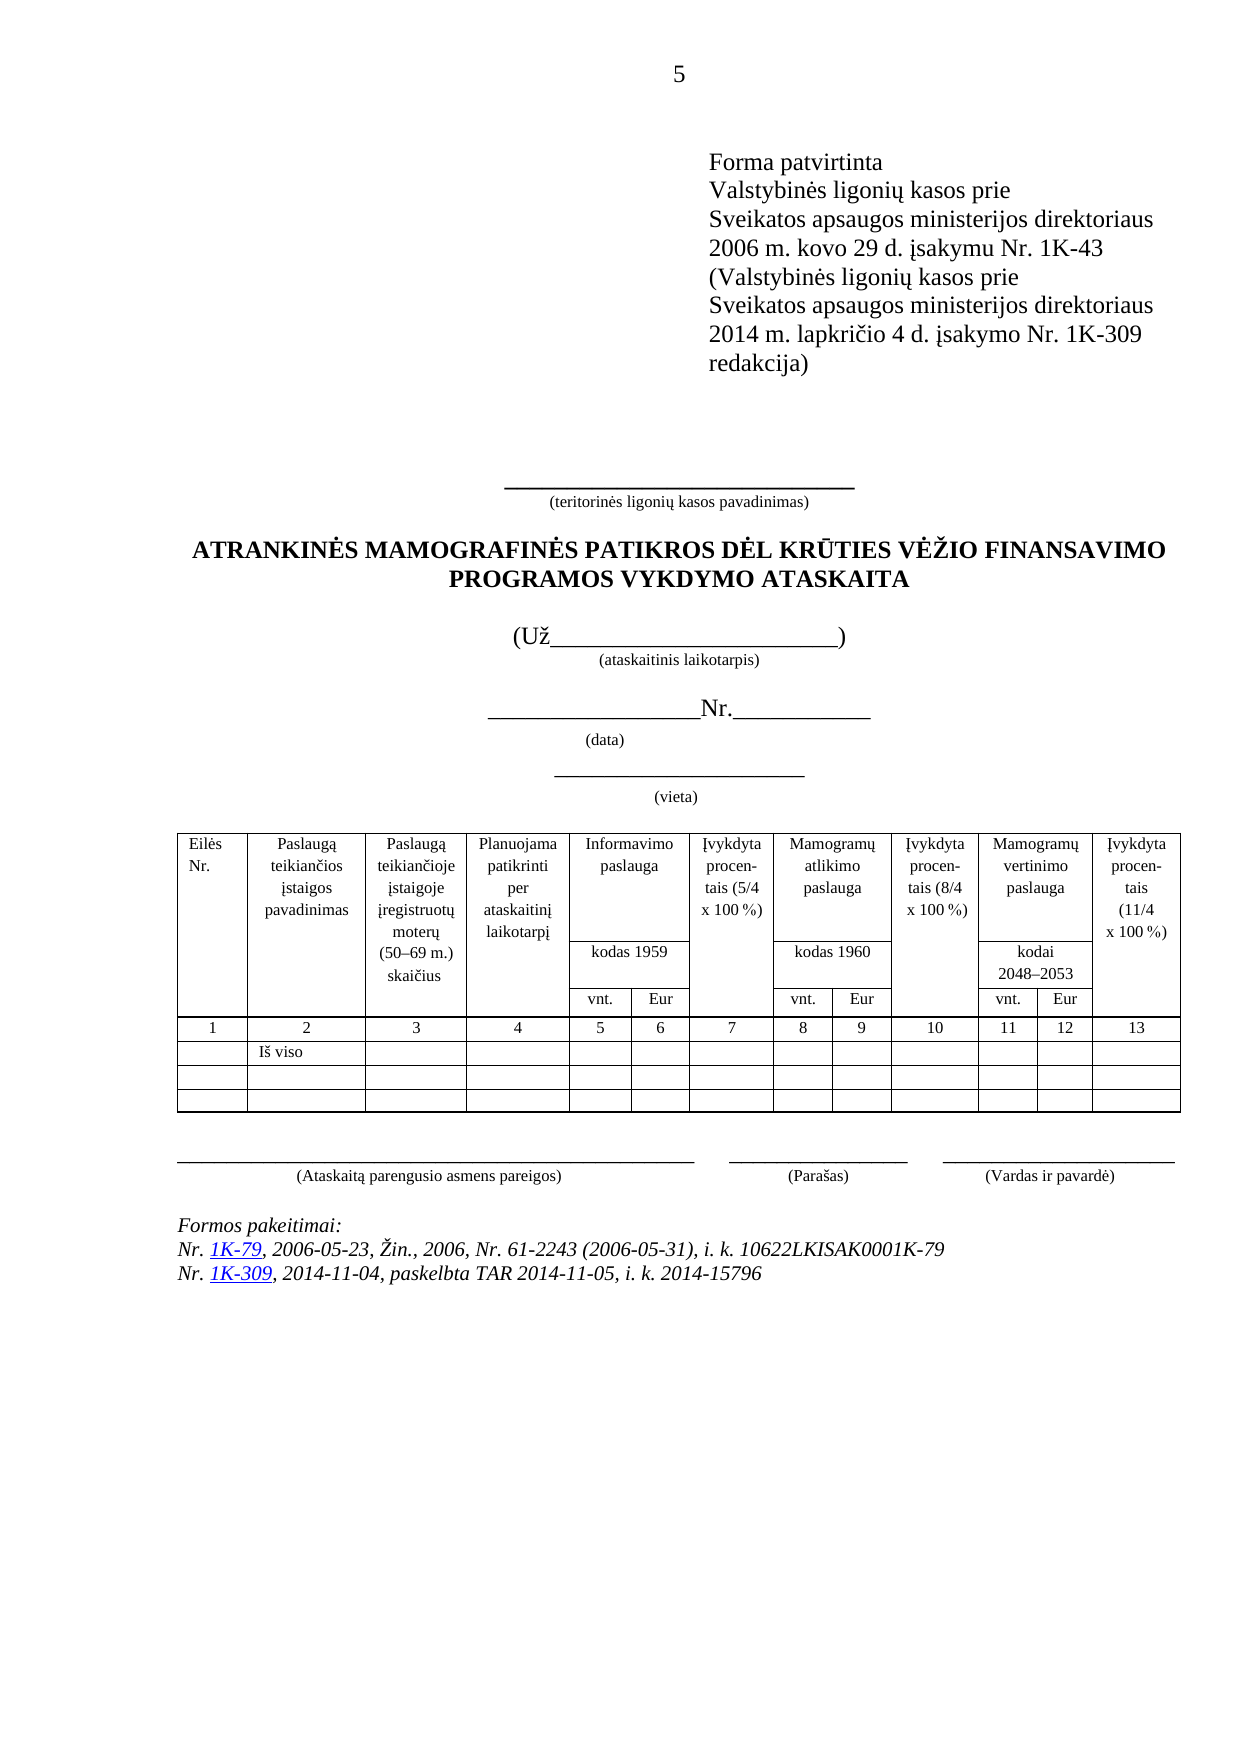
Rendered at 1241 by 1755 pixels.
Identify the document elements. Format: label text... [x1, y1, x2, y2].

table_cell Eur [1038, 989, 1092, 1016]
table_cell [979, 1066, 1037, 1088]
table_cell 13 [1093, 1018, 1180, 1041]
table_cell 11 [979, 1018, 1037, 1041]
table_cell 1 [178, 1018, 247, 1041]
table_cell [248, 1090, 365, 1111]
table_header Įvykdyta procen-tais (5/4 x 100 ) [690, 834, 773, 1016]
table_cell [248, 1066, 365, 1088]
table_cell [833, 1090, 891, 1111]
table_cell [690, 1090, 773, 1111]
table_header Eilės Nr. [178, 834, 247, 1016]
text (data) [177, 722, 1181, 751]
table_cell [774, 1066, 832, 1088]
text (Už_______________________) [177, 621, 1181, 650]
text 2014 m. lapkričio 4 d. įsakymo Nr. 1K-309 redakcija) [709, 319, 1181, 377]
table_cell Eur [632, 989, 689, 1016]
table_cell 9 [833, 1018, 891, 1041]
text Forma patvirtinta [709, 147, 1181, 176]
table_header Paslaugą teikiančioje įstaigoje įregistruotų moterų (50–69 m.) skaičius [366, 834, 466, 1016]
table_cell [690, 1042, 773, 1065]
table_cell 4 [467, 1018, 569, 1041]
text ATRANKINĖS MAMOGRAFINĖS PATIKROS DĖL KRŪTIES VĖŽIO FINANSAVIMO PROGRAMOS VYKDYMO ATASKAITA [177, 535, 1181, 593]
table_cell Iš viso [248, 1042, 365, 1065]
table_cell [979, 1042, 1037, 1065]
table_cell [178, 1066, 247, 1088]
table_header Informavimo paslauga [570, 834, 689, 941]
table_cell [632, 1066, 689, 1088]
table_header Paslaugą teikiančios įstaigos pavadinimas [248, 834, 365, 1016]
table_cell 5 [570, 1018, 631, 1041]
table_cell [467, 1090, 569, 1111]
text _________________Nr.___________ [177, 693, 1181, 722]
text Sveikatos apsaugos ministerijos direktoriaus [709, 291, 1181, 319]
text (Valstybinės ligonių kasos prie [709, 262, 1181, 291]
table_cell [1038, 1090, 1092, 1111]
table_cell [690, 1066, 773, 1088]
table_cell [570, 1042, 631, 1065]
table_header Planuojama patikrinti per ataskaitinį laikotarpį [467, 834, 569, 1016]
table_cell [1093, 1042, 1180, 1065]
text ____________________ [177, 751, 1181, 779]
table_cell [1093, 1066, 1180, 1088]
text (teritorinės ligonių kasos pavadinimas) [177, 492, 1181, 511]
table_cell [570, 1066, 631, 1088]
table_cell 12 [1038, 1018, 1092, 1041]
table_cell 8 [774, 1018, 832, 1041]
table_cell vnt. [774, 989, 832, 1016]
table_cell [366, 1090, 466, 1111]
text Formos pakeitimai: [177, 1213, 1181, 1237]
table_header Įvykdyta procen-tais (8/4 x 100 ) [892, 834, 978, 1016]
table_header Įvykdyta procen-tais (11/4 x 100 ) [1093, 834, 1180, 1016]
text (vieta) [177, 779, 1181, 808]
table_cell kodai 2048–2053 [979, 942, 1092, 988]
text Nr. 1K-79, 2006-05-23, Žin., 2006, Nr. 61-2243 (2006-05-31), i. k. 10622LKISAK0001K-79 [177, 1237, 1181, 1261]
table_cell [833, 1066, 891, 1088]
table_cell [467, 1066, 569, 1088]
table_header Mamogramų atlikimo paslauga [774, 834, 891, 941]
table_header Mamogramų vertinimo paslauga [979, 834, 1092, 941]
table_cell [892, 1066, 978, 1088]
table_cell 6 [632, 1018, 689, 1041]
table_cell [632, 1090, 689, 1111]
table_cell kodas 1959 [570, 942, 689, 988]
table_cell [366, 1042, 466, 1065]
text 2006 m. kovo 29 d. įsakymu Nr. 1K-43 [709, 233, 1181, 262]
table_cell [1093, 1090, 1180, 1111]
table_cell 3 [366, 1018, 466, 1041]
table_cell [1038, 1066, 1092, 1088]
text Sveikatos apsaugos ministerijos direktoriaus [709, 204, 1181, 233]
table_cell vnt. [979, 989, 1037, 1016]
text Valstybinės ligonių kasos prie [709, 176, 1181, 204]
table_cell [178, 1042, 247, 1065]
table_cell [467, 1042, 569, 1065]
table_cell 2 [248, 1018, 365, 1041]
table_cell 7 [690, 1018, 773, 1041]
text (ataskaitinis laikotarpis) [177, 650, 1181, 669]
table_cell [833, 1042, 891, 1065]
table_cell [1038, 1042, 1092, 1065]
table_cell [366, 1066, 466, 1088]
table_cell kodas 1960 [774, 942, 891, 988]
table_cell [178, 1090, 247, 1111]
table_cell [570, 1090, 631, 1111]
text (Ataskaitą parengusio asmens pareigos) (Parašas) (Vardas ir pavardė) [177, 1165, 1181, 1184]
table_cell 10 [892, 1018, 978, 1041]
table_cell [774, 1042, 832, 1065]
table_cell [979, 1090, 1037, 1111]
table_cell vnt. [570, 989, 631, 1016]
table_cell [892, 1042, 978, 1065]
table_cell Eur [833, 989, 891, 1016]
table_cell [774, 1090, 832, 1111]
text ____________________________ [177, 463, 1181, 492]
table_cell [892, 1090, 978, 1111]
table_cell [632, 1042, 689, 1065]
text Nr. 1K-309, 2014-11-04, paskelbta TAR 2014-11-05, i. k. 2014-15796 [177, 1261, 1181, 1285]
